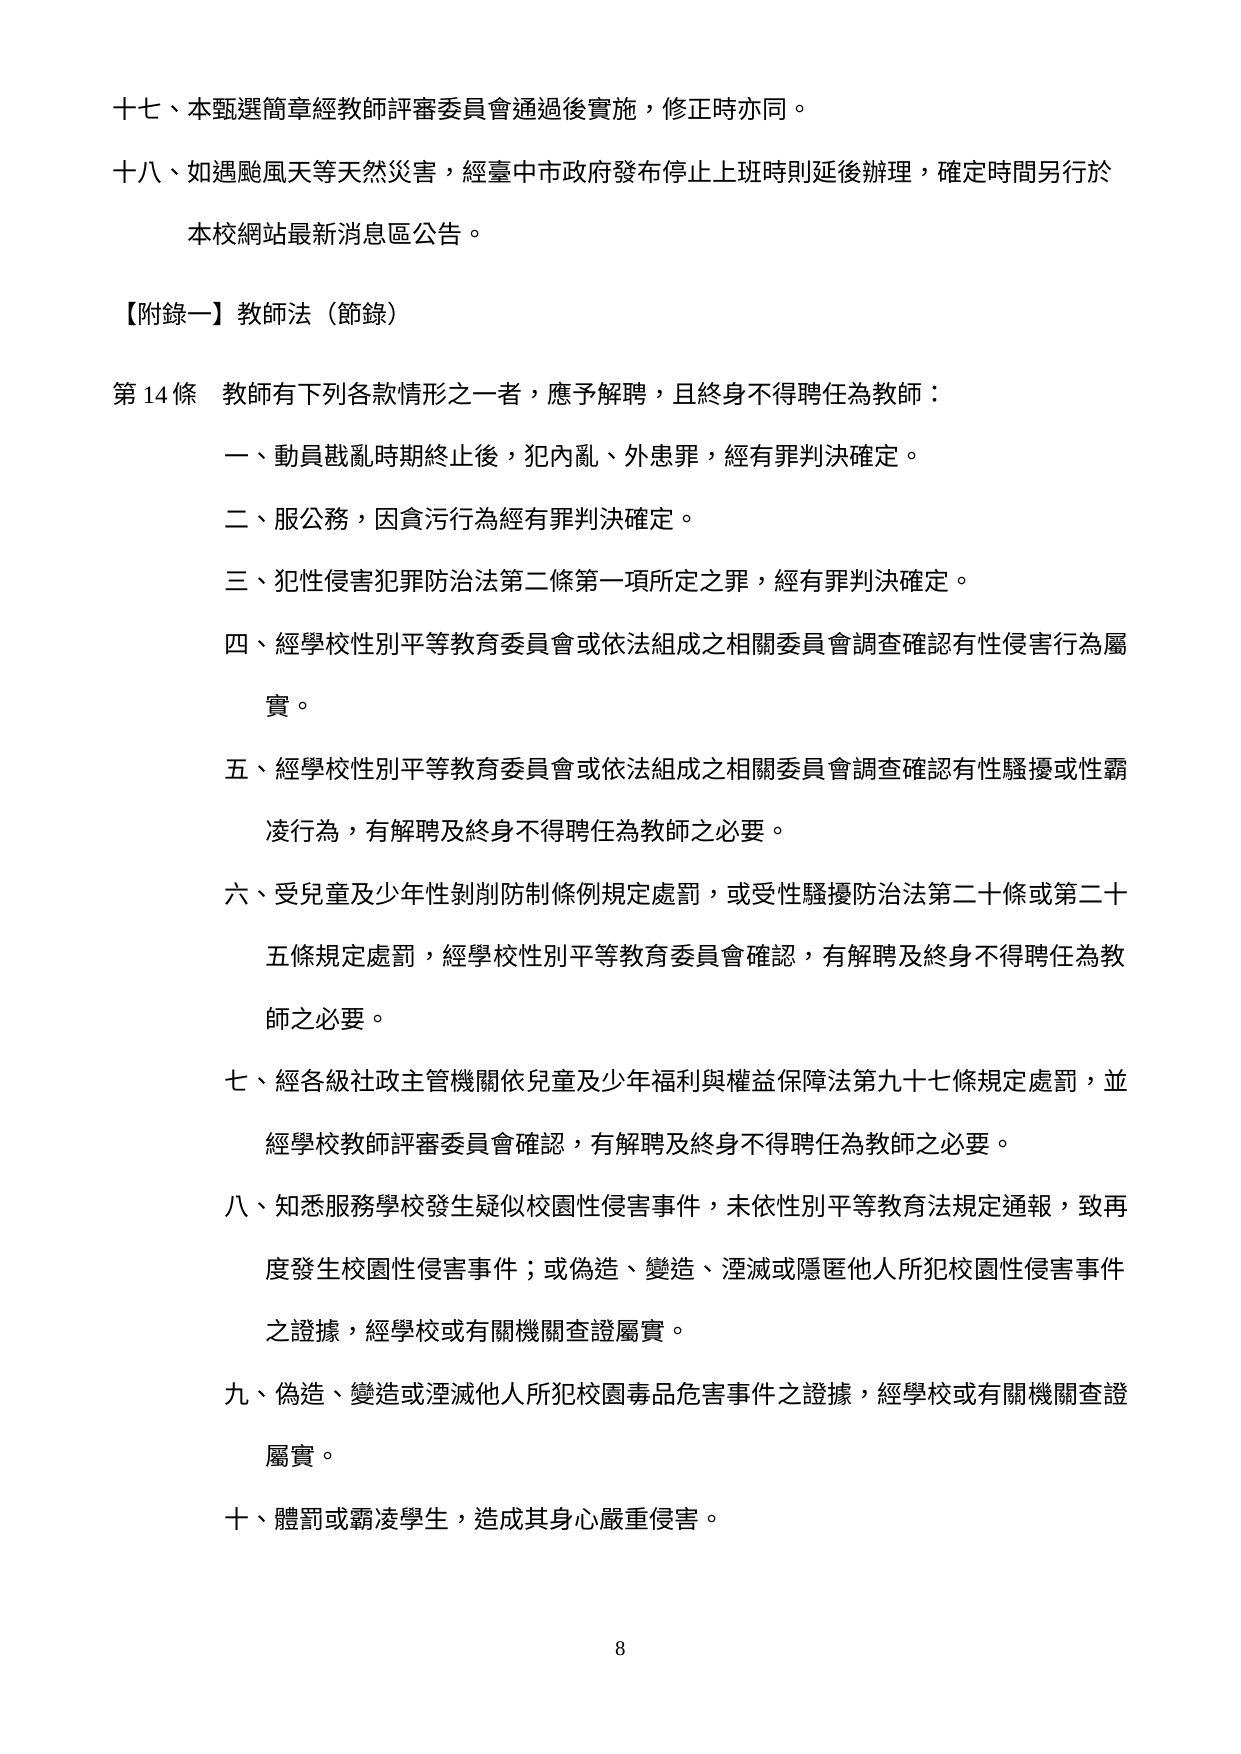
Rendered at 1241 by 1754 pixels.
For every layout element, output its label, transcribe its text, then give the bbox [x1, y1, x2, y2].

text 一、動員戡亂時期終止後，犯內亂、外患罪，經有罪判決確定。 [224, 413, 1128, 476]
text 十七、本甄選簡章經教師評審委員會通過後實施，修正時亦同。 [112, 66, 1128, 129]
text 三、犯性侵害犯罪防治法第二條第一項所定之罪，經有罪判決確定。 [224, 538, 1128, 601]
text 二、服公務，因貪污行為經有罪判決確定。 [224, 476, 1128, 538]
text 九、偽造、變造或湮滅他人所犯校園毒品危害事件之證據，經學校或有關機關查證屬實。 [224, 1351, 1128, 1476]
text 【附錄一】教師法（節錄） [112, 271, 1128, 333]
text 五、經學校性別平等教育委員會或依法組成之相關委員會調查確認有性騷擾或性霸凌行為，有解聘及終身不得聘任為教師之必要。 [224, 726, 1128, 851]
text 十八、如遇颱風天等天然災害，經臺中市政府發布停止上班時則延後辦理，確定時間另行於本校網站最新消息區公告。 [112, 129, 1128, 254]
text 第14條 教師有下列各款情形之一者，應予解聘，且終身不得聘任為教師： [112, 351, 1128, 413]
text 六、受兒童及少年性剝削防制條例規定處罰，或受性騷擾防治法第二十條或第二十五條規定處罰，經學校性別平等教育委員會確認，有解聘及終身不得聘任為教師之必要。 [224, 851, 1128, 1038]
text 十、體罰或霸凌學生，造成其身心嚴重侵害。 [224, 1476, 1128, 1538]
text 四、經學校性別平等教育委員會或依法組成之相關委員會調查確認有性侵害行為屬實。 [224, 601, 1128, 726]
text 七、經各級社政主管機關依兒童及少年福利與權益保障法第九十七條規定處罰，並經學校教師評審委員會確認，有解聘及終身不得聘任為教師之必要。 [224, 1038, 1128, 1163]
text 八、知悉服務學校發生疑似校園性侵害事件，未依性別平等教育法規定通報，致再度發生校園性侵害事件；或偽造、變造、湮滅或隱匿他人所犯校園性侵害事件之證據，經學校或有關機關查證屬實。 [224, 1163, 1128, 1351]
